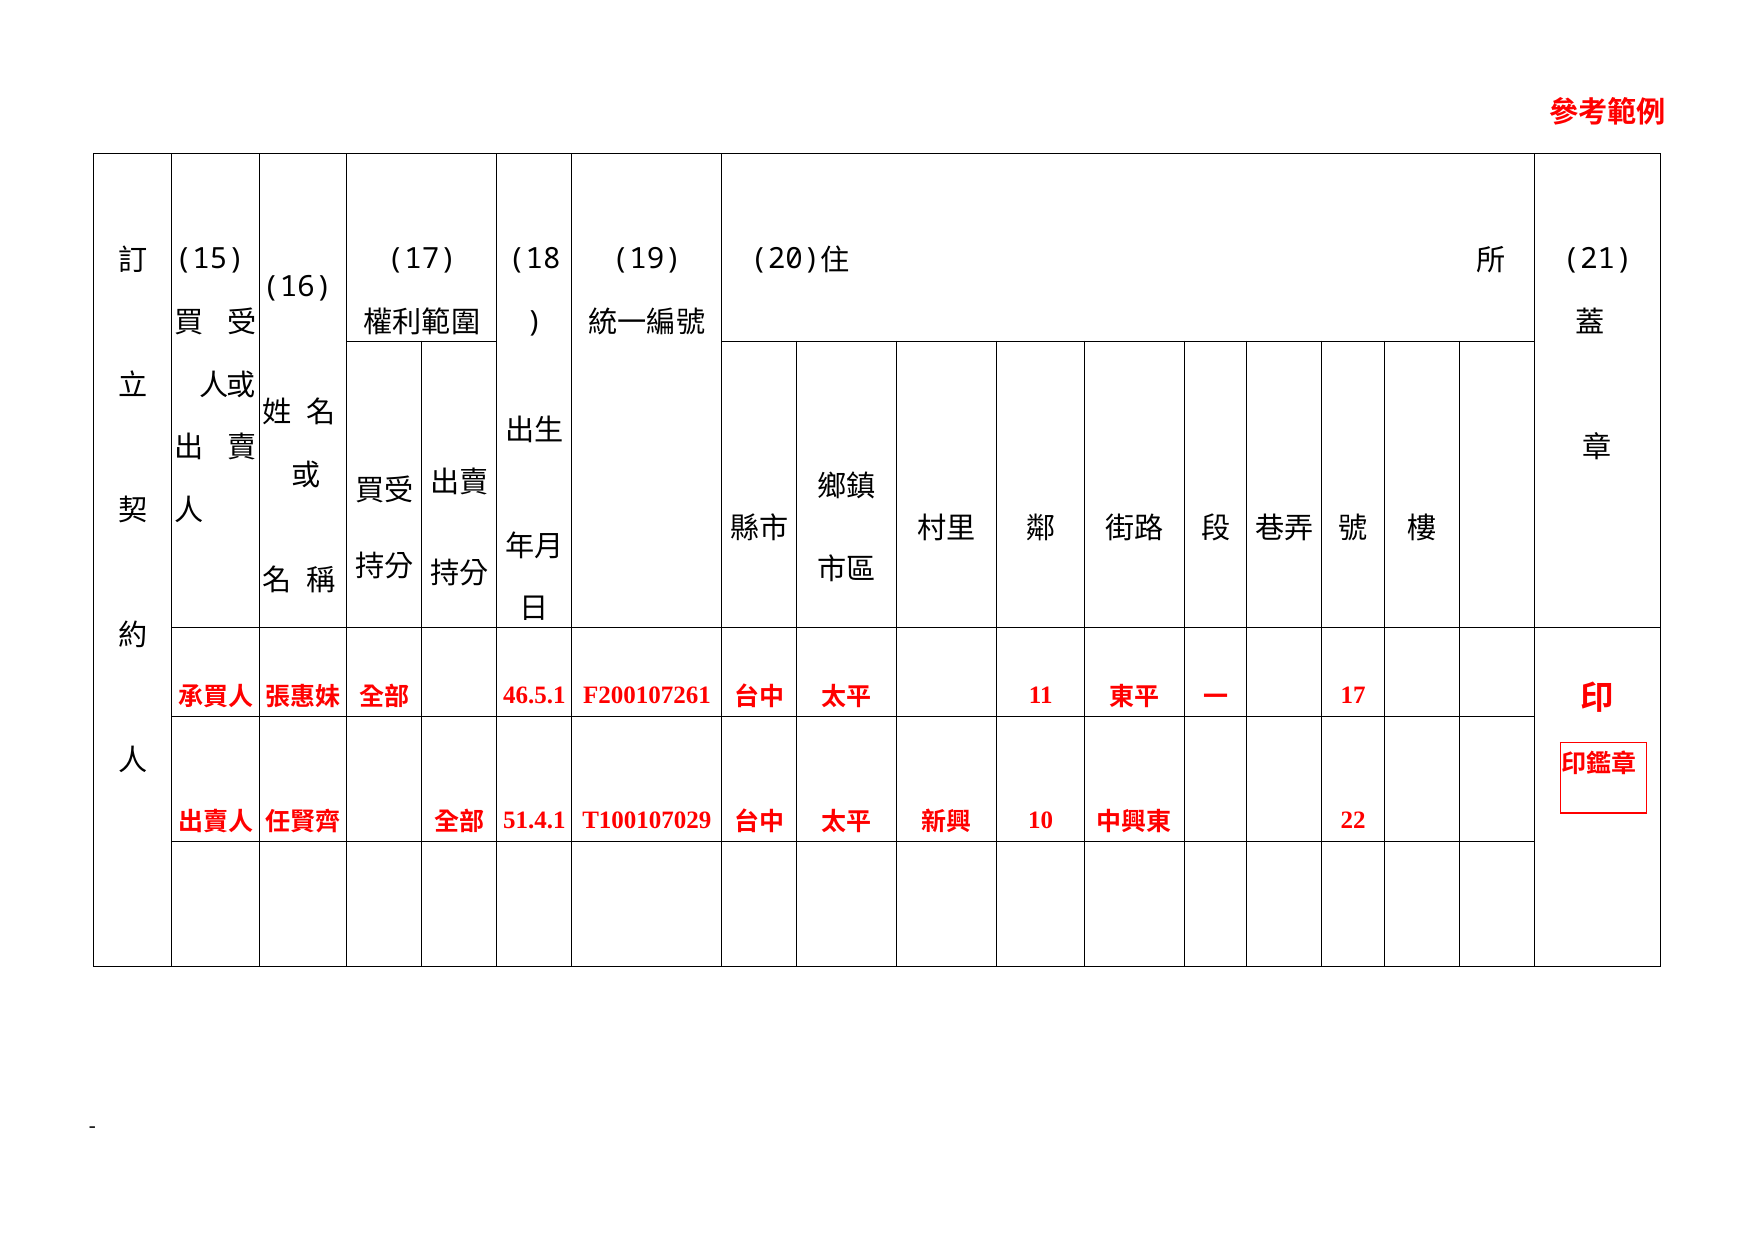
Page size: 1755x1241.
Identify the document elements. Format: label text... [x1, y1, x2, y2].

table_cell (18) 出生 年月日 [497, 154, 571, 627]
table_cell [897, 628, 996, 716]
table_cell 張惠妹 [260, 628, 346, 716]
table_cell [260, 842, 346, 966]
table_cell 任賢齊 [260, 717, 346, 841]
table_cell [497, 842, 571, 966]
table_cell (15) 買受人或 出賣人 [172, 154, 259, 627]
table_cell 全部 [422, 717, 496, 841]
table_cell [422, 628, 496, 716]
table_cell 台中 [722, 717, 796, 841]
table_cell 22 [1322, 717, 1384, 841]
table_cell 出賣 持分 [422, 342, 496, 627]
table_cell T100107029 [572, 717, 721, 841]
table_cell 台中 [722, 628, 796, 716]
table_cell [1385, 842, 1459, 966]
table_cell 訂 立 契 約 人 [94, 154, 171, 966]
table_cell 10 [997, 717, 1084, 841]
table_cell 17 [1322, 628, 1384, 716]
table_cell [797, 842, 896, 966]
table_cell (17) 權利範圍 [347, 154, 496, 341]
table_cell 買受 持分 [347, 342, 421, 627]
table_cell 全部 [347, 628, 421, 716]
table_cell 11 [997, 628, 1084, 716]
table_cell [1385, 628, 1459, 716]
table_cell 太平 [797, 628, 896, 716]
table_cell 東平 [1085, 628, 1184, 716]
table_cell F200107261 [572, 628, 721, 716]
table_cell [1460, 842, 1534, 966]
table_cell [347, 717, 421, 841]
table_cell [347, 842, 421, 966]
table_cell 街路 [1085, 342, 1184, 627]
table_cell [1247, 717, 1321, 841]
table_cell [422, 842, 496, 966]
table_cell 承買人 [172, 628, 259, 716]
table_cell 巷弄 [1247, 342, 1321, 627]
table_cell 51.4.1 [497, 717, 571, 841]
table_cell (21) 蓋 章 [1535, 154, 1660, 627]
table_cell [1322, 842, 1384, 966]
table_cell 樓 [1385, 342, 1459, 627]
table_cell (20)住 所 [722, 154, 1534, 341]
table_cell (19) 統一編號 [572, 154, 721, 627]
table_cell 鄉鎮 市區 [797, 342, 896, 627]
table_cell 中興東 [1085, 717, 1184, 841]
table_cell [1085, 842, 1184, 966]
table_cell [897, 842, 996, 966]
table_cell 縣市 [722, 342, 796, 627]
table_cell 一 [1185, 628, 1246, 716]
table_cell [1247, 842, 1321, 966]
table_cell [1460, 628, 1534, 716]
table_cell [172, 842, 259, 966]
table_cell [1460, 717, 1534, 841]
table_cell 鄰 [997, 342, 1084, 627]
table_cell 號 [1322, 342, 1384, 627]
table_cell 印 [1535, 628, 1660, 966]
table_cell [1185, 842, 1246, 966]
table_cell [997, 842, 1084, 966]
table_cell 出賣人 [172, 717, 259, 841]
table_cell [722, 842, 796, 966]
table_cell [1385, 717, 1459, 841]
table_cell 段 [1185, 342, 1246, 627]
table_cell [572, 842, 721, 966]
table_cell [1185, 717, 1246, 841]
table_cell [1247, 628, 1321, 716]
table_cell 太平 [797, 717, 896, 841]
table_cell (16) 姓 名 或 名 稱 [260, 154, 346, 627]
table_cell 村里 [897, 342, 996, 627]
table_cell [1460, 342, 1534, 627]
table_cell 46.5.1 [497, 628, 571, 716]
table_cell 新興 [897, 717, 996, 841]
